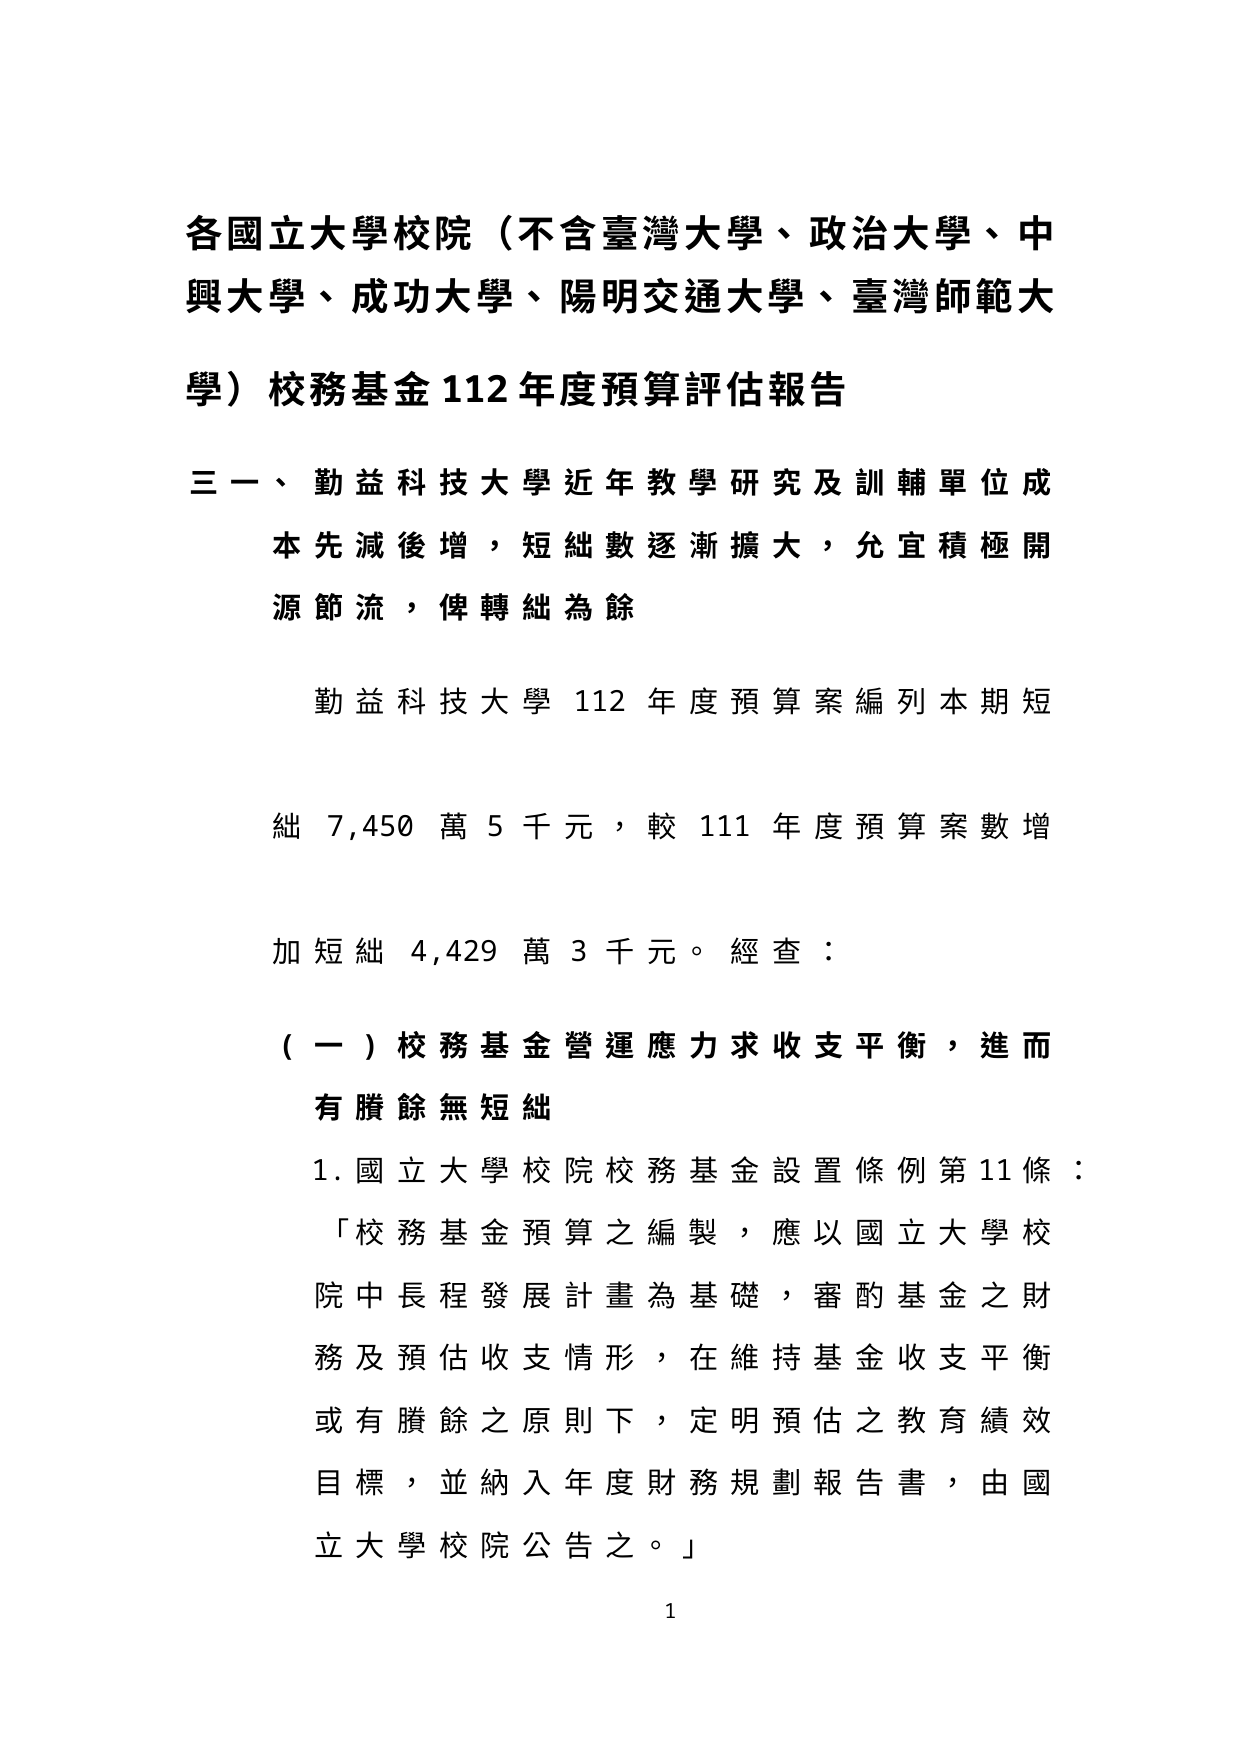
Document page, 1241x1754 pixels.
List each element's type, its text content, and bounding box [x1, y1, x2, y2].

text 三一、勤益科技大學近年教學研究及訓輔單位成本先減後增，短絀數逐漸擴大，允宜積極開源節流，俾轉絀為餘 [183, 439, 1058, 627]
text 勤益科技大學112年度預算案編列本期短絀7,450萬5千元，較111年度預算案數增加短絀4,429萬3千元。經查： [242, 627, 1058, 1002]
text 各國立大學校院（不含臺灣大學、政治大學、中興大學、成功大學、陽明交通大學、臺灣師範大學）校務基金112年度預算評估報告 [183, 189, 1058, 439]
text 1.國立大學校院校務基金設置條例第11條：「校務基金預算之編製，應以國立大學校院中長程發展計畫為基礎，審酌基金之財務及預估收支情形，在維持基金收支平衡或有賸餘之原則下，定明預估之教育績效目標，並納入年度財務規劃報告書，由國立大學校院公告之。」 [271, 1127, 1058, 1564]
text (一)校務基金營運應力求收支平衡，進而有賸餘無短絀 [242, 1002, 1058, 1127]
